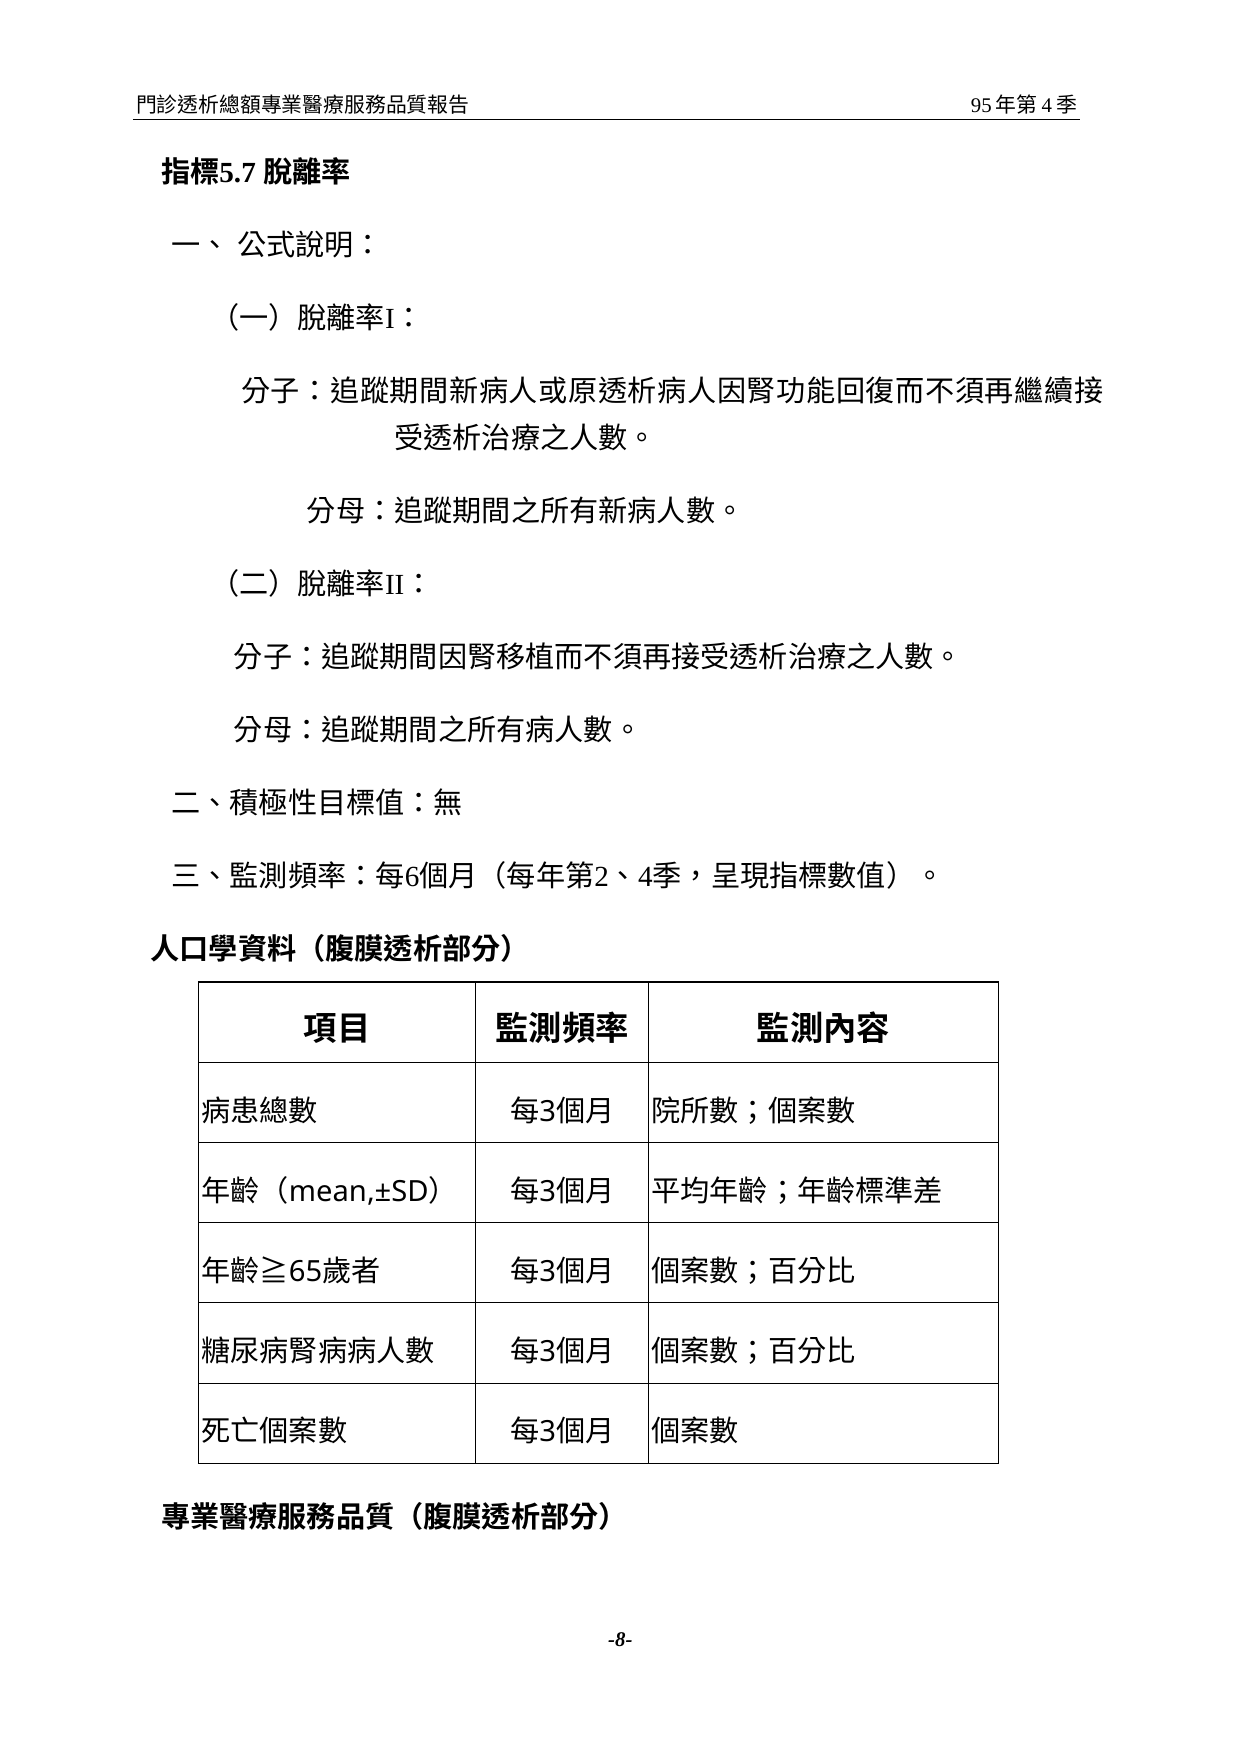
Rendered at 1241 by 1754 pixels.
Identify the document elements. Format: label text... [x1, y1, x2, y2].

table_cell 院所數；個案數 [649, 1063, 998, 1142]
table_header 監測頻率 [476, 983, 648, 1062]
text 分子：追蹤期間新病人或原透析病人因腎功能回復而不須再繼續接受透析治療之人數。 [161, 363, 1104, 458]
table_cell 年齡（mean,±SD） [199, 1143, 475, 1222]
table_cell 每3個月 [476, 1143, 648, 1222]
text 專業醫療服務品質（腹膜透析部分） [161, 1489, 1104, 1537]
table_cell 個案數；百分比 [649, 1223, 998, 1302]
table_cell 每3個月 [476, 1303, 648, 1382]
list 脫離率II： [210, 556, 1104, 604]
table_cell 死亡個案數 [199, 1384, 475, 1463]
table_cell 個案數；百分比 [649, 1303, 998, 1382]
table_cell 個案數 [649, 1384, 998, 1463]
table_cell 每3個月 [476, 1223, 648, 1302]
table_cell 年齡≧65歲者 [199, 1223, 475, 1302]
text 指標5.7 脫離率 [161, 144, 1104, 192]
table_cell 每3個月 [476, 1063, 648, 1142]
text 分母：追蹤期間之所有新病人數。 [161, 483, 1104, 531]
list 監測頻率：每6個月（每年第2、4季，呈現指標數值）。 [171, 848, 1104, 896]
table_header 監測內容 [649, 983, 998, 1062]
table_cell 病患總數 [199, 1063, 475, 1142]
table_cell 平均年齡；年齡標準差 [649, 1143, 998, 1222]
text 分子：追蹤期間因腎移植而不須再接受透析治療之人數。 [161, 629, 1104, 677]
table_header 項目 [199, 983, 475, 1062]
list 脫離率I： [210, 290, 1104, 338]
list 公式說明： [171, 217, 1104, 265]
text 分母：追蹤期間之所有病人數。 [161, 702, 1104, 750]
table_cell 糖尿病腎病病人數 [199, 1303, 475, 1382]
table_cell 每3個月 [476, 1384, 648, 1463]
text 人口學資料（腹膜透析部分） [136, 921, 1104, 969]
list 積極性目標值：無 [171, 775, 1104, 823]
